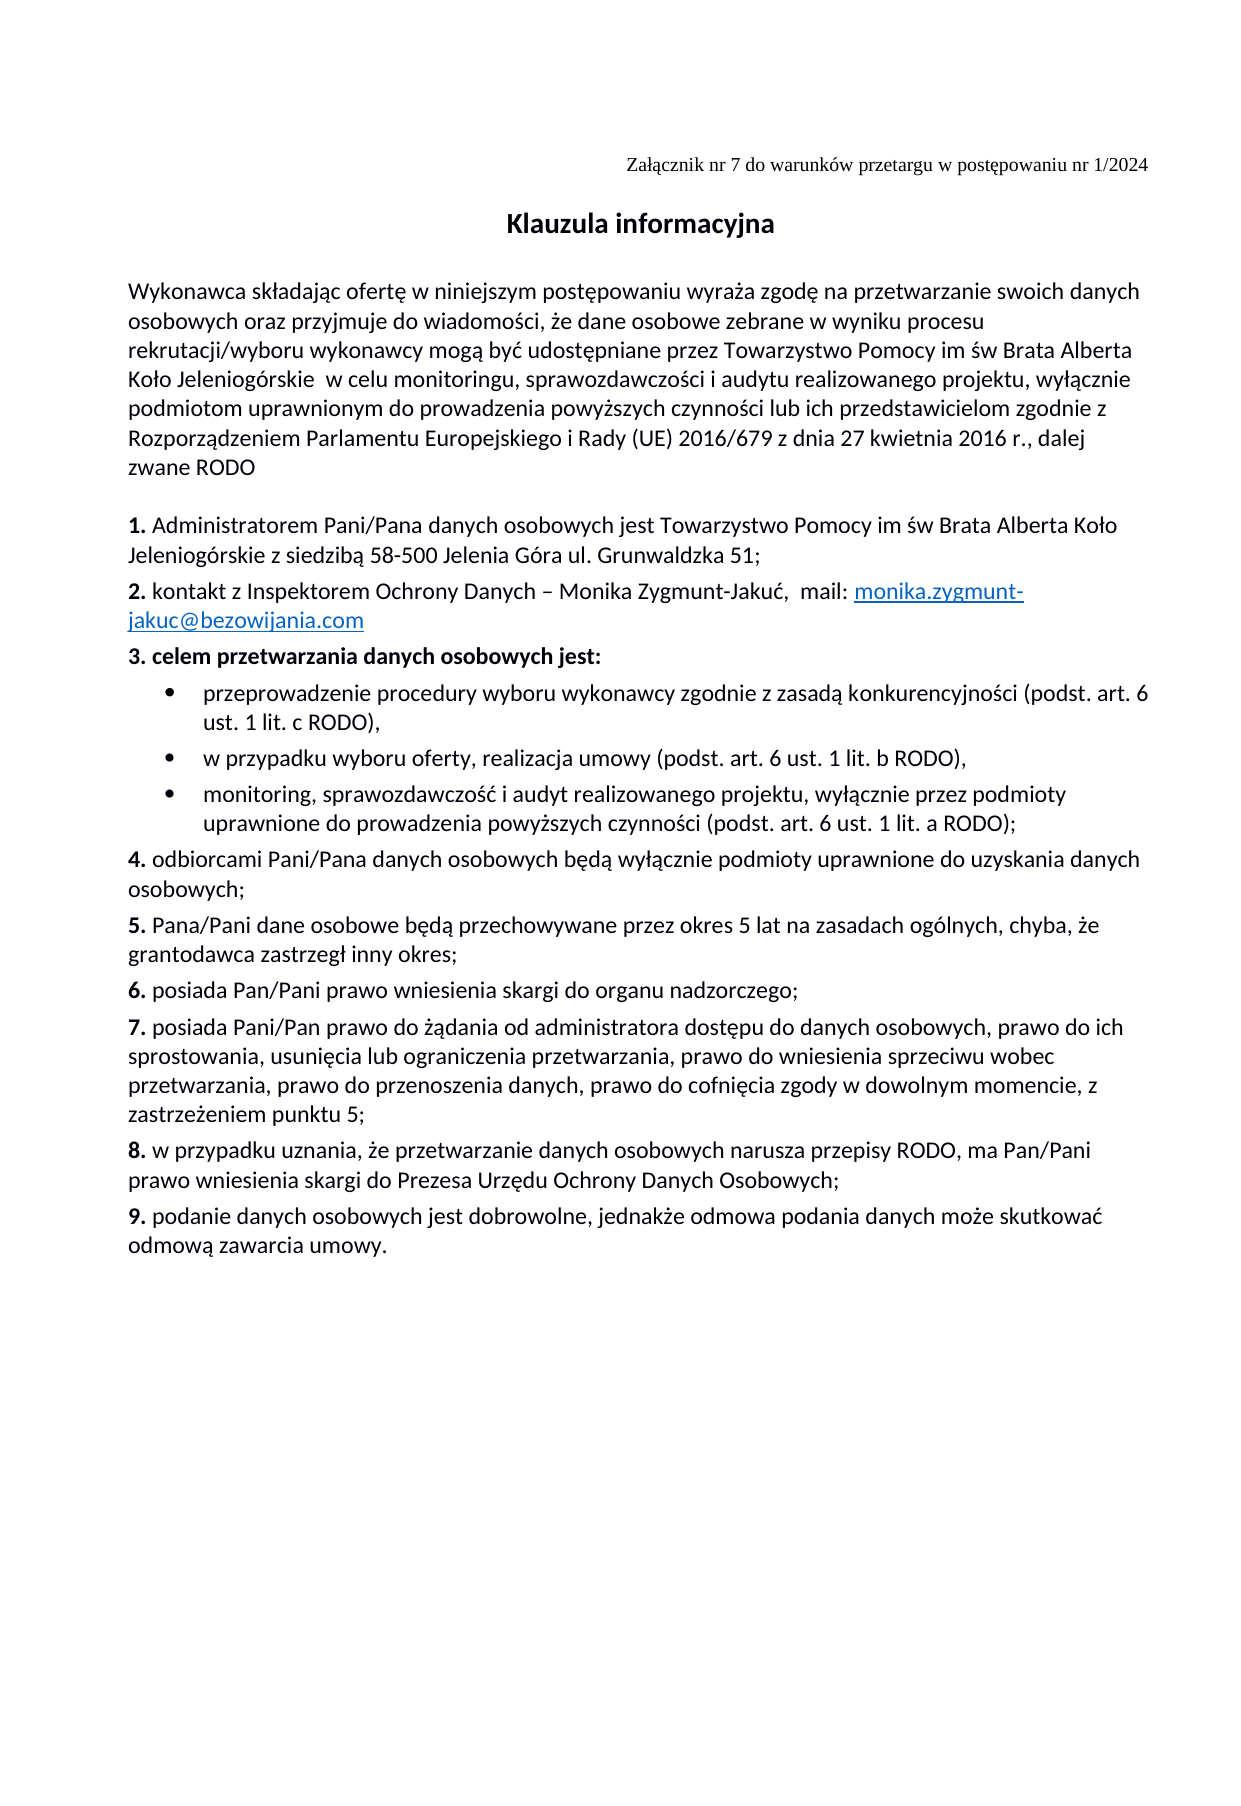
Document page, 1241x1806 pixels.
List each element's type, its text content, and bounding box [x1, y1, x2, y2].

text 6. posiada Pan/Pani prawo wniesienia skargi do organu nadzorczego; [128, 975, 1154, 1005]
text 8. w przypadku uznania, że przetwarzanie danych osobowych narusza przepisy RODO, ma Pan/Pani prawo wniesienia skargi do Prezesa Urzędu Ochrony Danych Osobowych; [128, 1136, 1154, 1194]
text 5. Pana/Pani dane osobowe będą przechowywane przez okres 5 lat na zasadach ogólnych, chyba, że grantodawca zastrzegł inny okres; [128, 910, 1154, 968]
list w przypadku wyboru oferty, realizacja umowy (podst. art. 6 ust. 1 lit. b RODO), [165, 743, 1154, 772]
list przeprowadzenie procedury wyboru wykonawcy zgodnie z zasadą konkurencyjności (podst. art. 6 ust. 1 lit. c RODO), [165, 678, 1154, 736]
text Klauzula informacyjna [128, 205, 1154, 241]
text 4. odbiorcami Pani/Pana danych osobowych będą wyłącznie podmioty uprawnione do uzyskania danych osobowych; [128, 844, 1154, 903]
text Załącznik nr 7 do warunków przetargu w postępowaniu nr 1/2024 [128, 148, 1154, 176]
text 1. Administratorem Pani/Pana danych osobowych jest Towarzystwo Pomocy im św Brata Alberta Koło Jeleniogórskie z siedzibą 58-500 Jelenia Góra ul. Grunwaldzka 51; [128, 511, 1154, 569]
text 7. posiada Pani/Pan prawo do żądania od administratora dostępu do danych osobowych, prawo do ich sprostowania, usunięcia lub ograniczenia przetwarzania, prawo do wniesienia sprzeciwu wobec przetwarzania, prawo do przenoszenia danych, prawo do cofnięcia zgody w dowolnym momencie, z zastrzeżeniem punktu 5; [128, 1012, 1154, 1129]
text 2. kontakt z Inspektorem Ochrony Danych – Monika Zygmunt-Jakuć, mail: monika.zygmunt-jakuc@bezowijania.com [128, 576, 1154, 634]
text 9. podanie danych osobowych jest dobrowolne, jednakże odmowa podania danych może skutkować odmową zawarcia umowy. [128, 1201, 1154, 1259]
text 3. celem przetwarzania danych osobowych jest: [128, 641, 1154, 671]
text Wykonawca składając ofertę w niniejszym postępowaniu wyraża zgodę na przetwarzanie swoich danych osobowych oraz przyjmuje do wiadomości, że dane osobowe zebrane w wyniku procesu rekrutacji/wyboru wykonawcy mogą być udostępniane przez Towarzystwo Pomocy im św Brata Alberta Koło Jeleniogórskie w celu monitoringu, sprawozdawczości i audytu realizowanego projektu, wyłącznie podmiotom uprawnionym do prowadzenia powyższych czynności lub ich przedstawicielom zgodnie z Rozporządzeniem Parlamentu Europejskiego i Rady (UE) 2016/679 z dnia 27 kwietnia 2016 r., dalej zwane RODO [128, 276, 1154, 481]
list monitoring, sprawozdawczość i audyt realizowanego projektu, wyłącznie przez podmioty uprawnione do prowadzenia powyższych czynności (podst. art. 6 ust. 1 lit. a RODO); [165, 779, 1154, 838]
